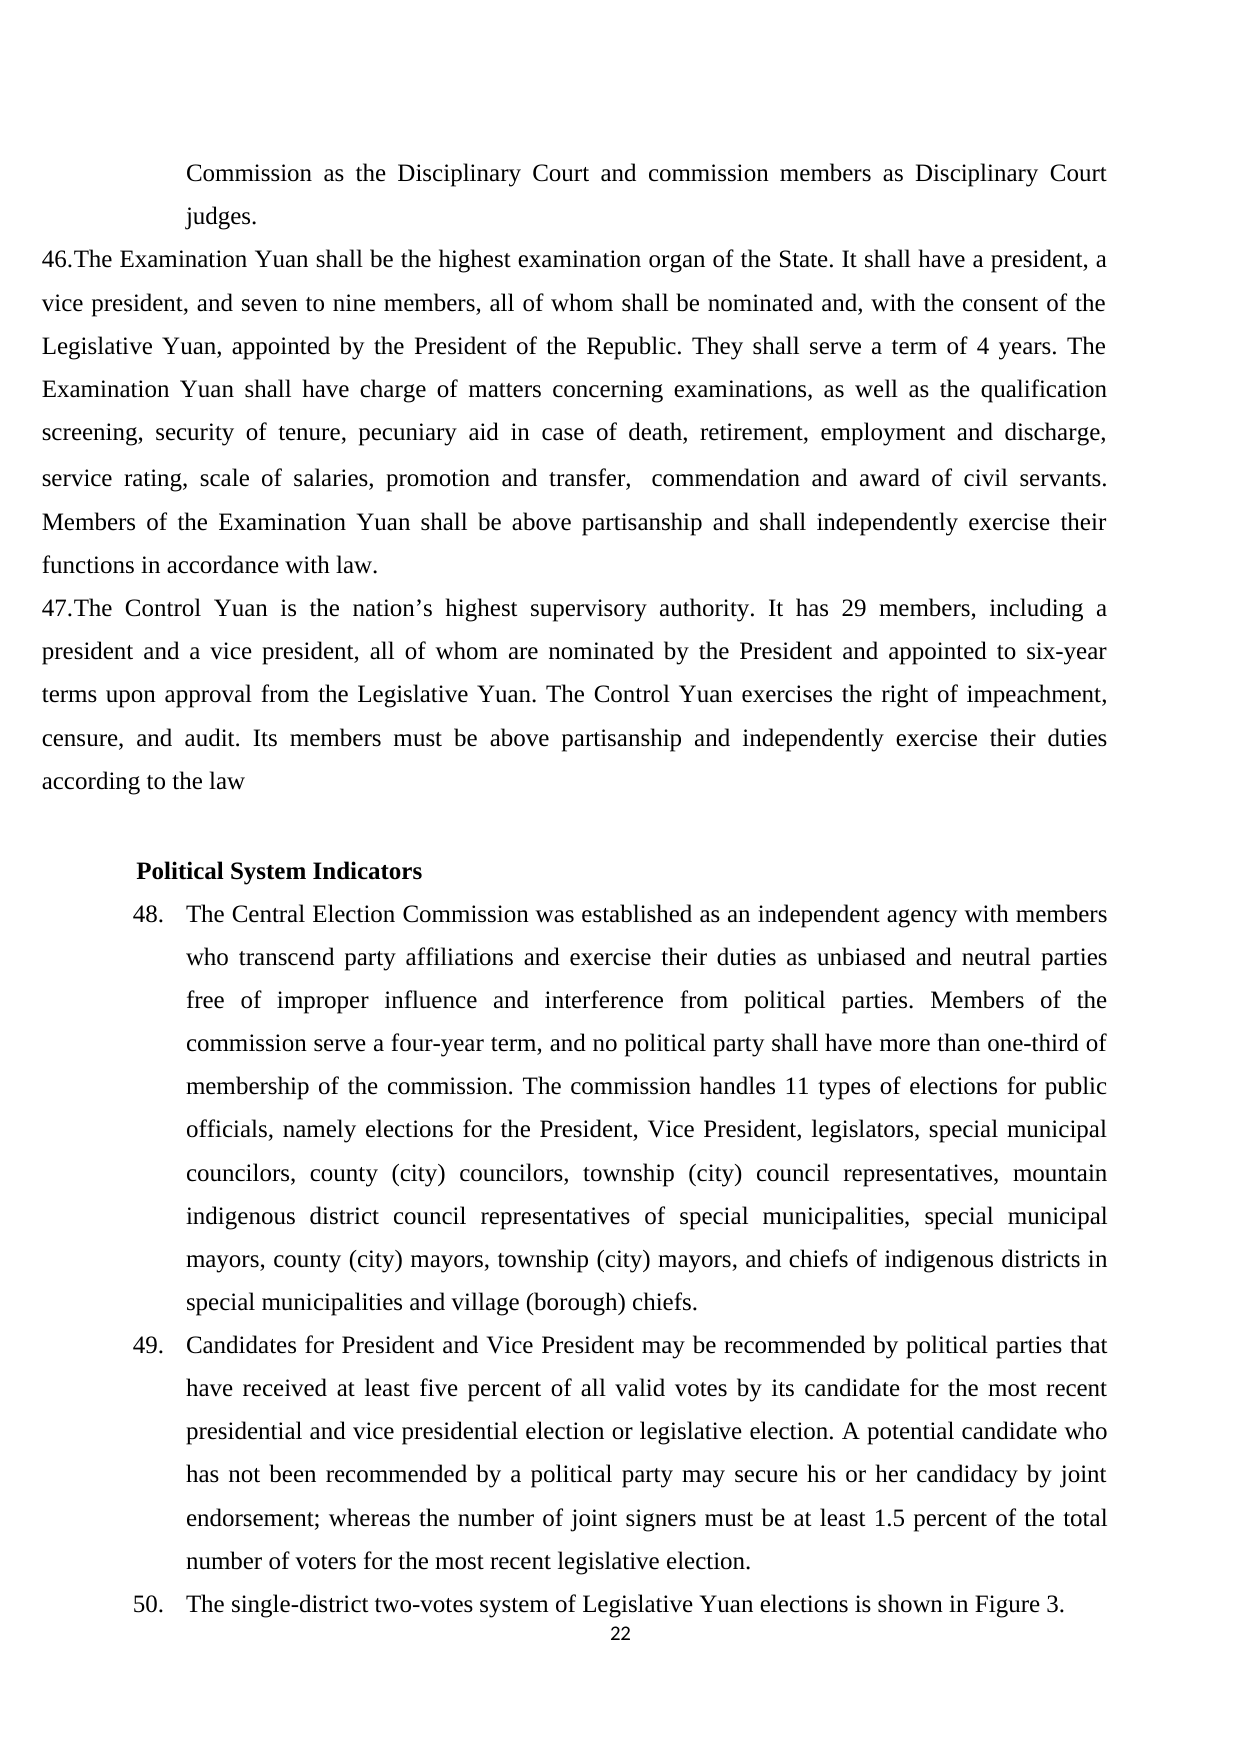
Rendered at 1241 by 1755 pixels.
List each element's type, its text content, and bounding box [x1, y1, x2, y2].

list Candidates for President and Vice President may be recommended by political parties that have received at least five percent of all valid votes by its candidate for the most recent presidential and vice presidential election or legislative election. A potential candidate who has not been recommended by a political party may secure his or her candidacy by joint endorsement; whereas the number of joint signers must be at least 1.5 percent of the total number of voters for the most recent legislative election. [133, 1330, 1108, 1574]
list The Control Yuan is the nation’s highest supervisory authority. It has 29 members, including a president and a vice president, all of whom are nominated by the President and appointed to six-year terms upon approval from the Legislative Yuan. The Control Yuan exercises the right of impeachment, censure, and audit. Its members must be above partisanship and independently exercise their duties according to the law [42, 593, 1108, 794]
subtitle Political System Indicators [136, 856, 1199, 884]
list The Examination Yuan shall be the highest examination organ of the State. It shall have a president, a vice president, and seven to nine members, all of whom shall be nominated and, with the consent of the Legislative Yuan, appointed by the President of the Republic. They shall serve a term of 4 years. The Examination Yuan shall have charge of matters concerning examinations, as well as the qualification screening, security of tenure, pecuniary aid in case of death, retirement, employment and discharge, service rating, scale of salaries, promotion and transfer, commendation and award of civil servants. Members of the Examination Yuan shall be above partisanship and shall independently exercise their functions in accordance with law. [42, 244, 1108, 579]
list The single-district two-votes system of Legislative Yuan elections is shown in Figure 3. [133, 1589, 1108, 1618]
list The Central Election Commission was established as an independent agency with members who transcend party affiliations and exercise their duties as unbiased and neutral parties free of improper influence and interference from political parties. Members of the commission serve a four-year term, and no political party shall have more than one-third of membership of the commission. The commission handles 11 types of elections for public officials, namely elections for the President, Vice President, legislators, special municipal councilors, county (city) councilors, township (city) council representatives, mountain indigenous district council representatives of special municipalities, special municipal mayors, county (city) mayors, township (city) mayors, and chiefs of indigenous districts in special municipalities and village (borough) chiefs. [133, 899, 1108, 1316]
list Commission as the Disciplinary Court and commission members as Disciplinary Court judges. [133, 158, 1108, 230]
